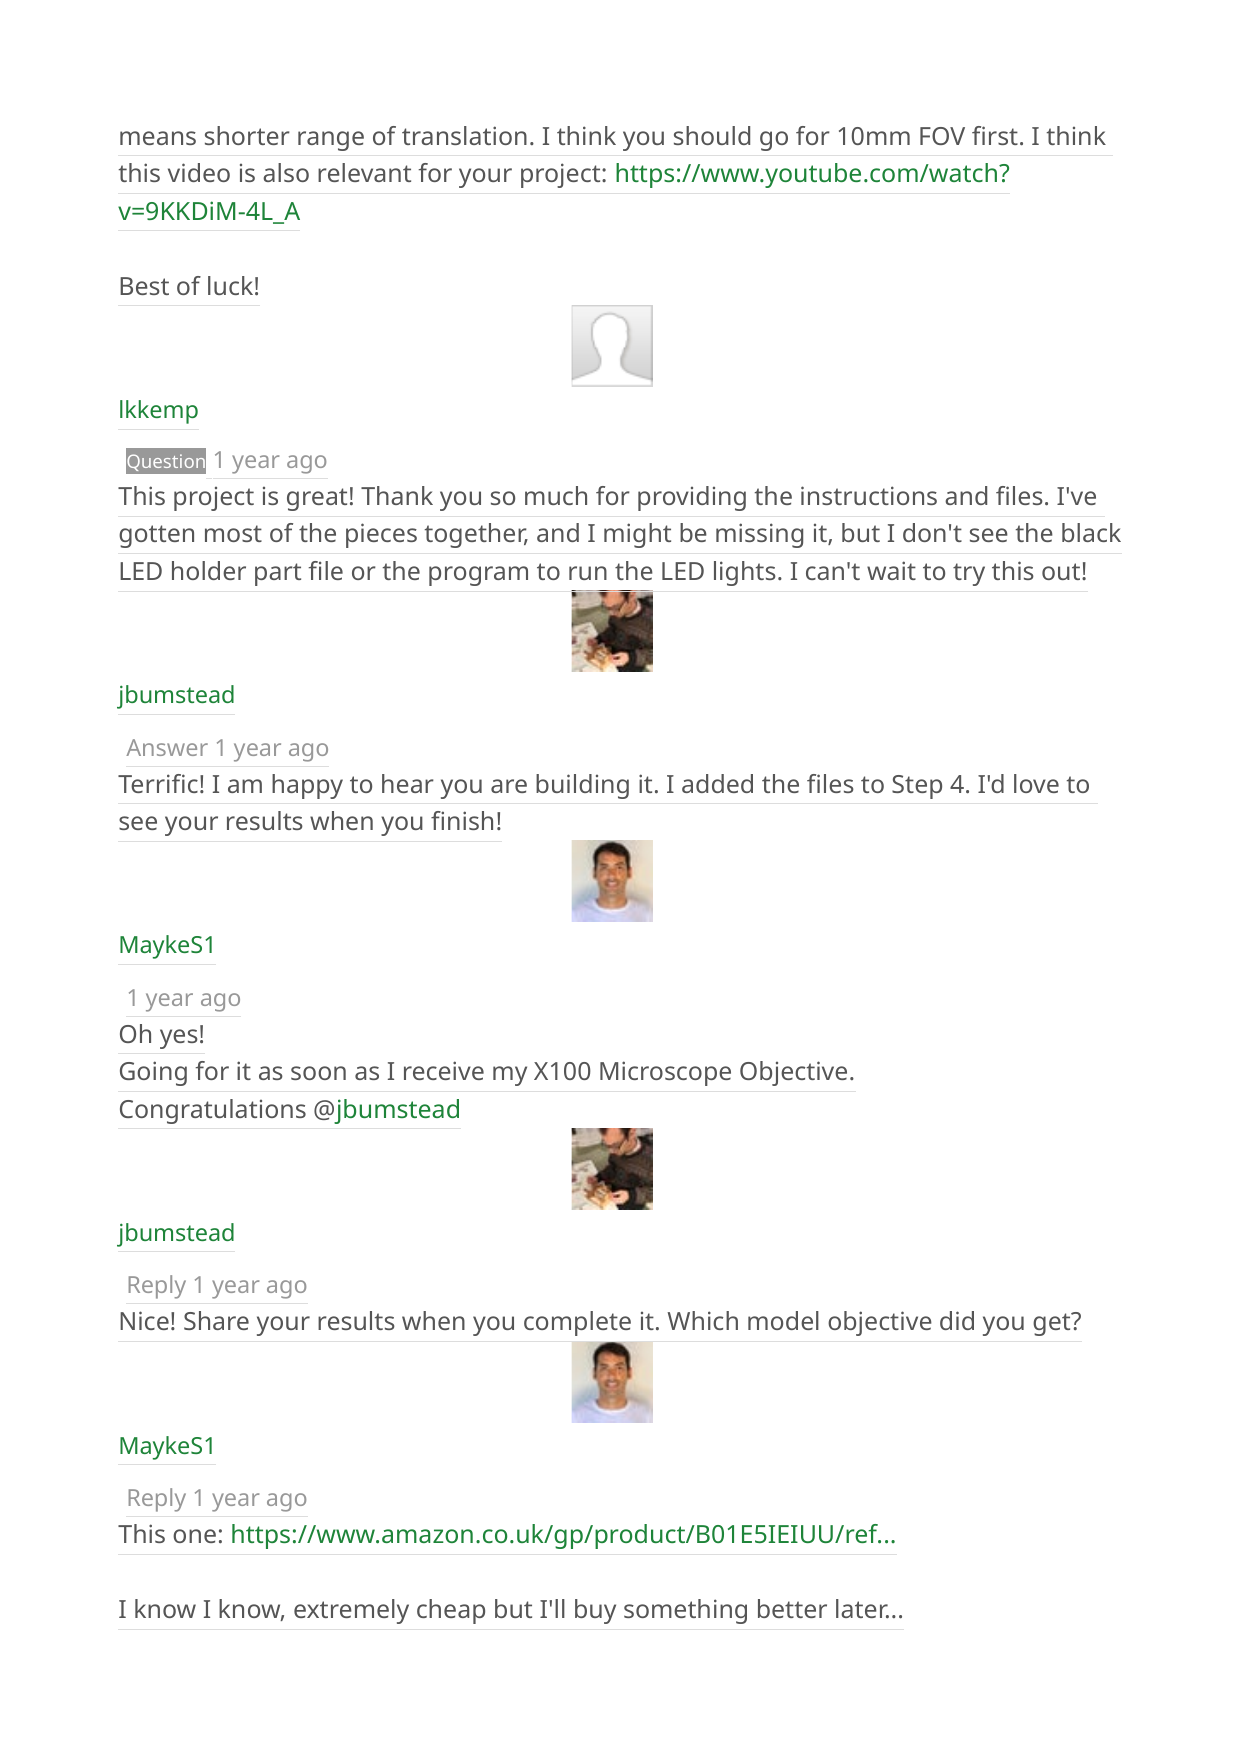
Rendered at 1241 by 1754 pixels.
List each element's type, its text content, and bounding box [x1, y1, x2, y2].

text LED holder part file or the program to run the LED lights. I can't wait to try this out! [118, 554, 1122, 591]
picture [571, 592, 653, 672]
text Nice! Share your results when you complete it. Which model objective did you get? [118, 1303, 1122, 1341]
text 1 year ago [126, 978, 1114, 1016]
picture [571, 1128, 653, 1210]
text MaykeS1 [118, 926, 1114, 964]
text Oh yes! Going for it as soon as I receive my X100 Microscope Objective. Congratulations @jbumstead [118, 1016, 1122, 1128]
text lkkemp [118, 391, 1114, 429]
text Terrific! I am happy to hear you are building it. I added the files to Step 4. I'd love to see your results when you finish! [118, 766, 1122, 841]
picture [571, 840, 653, 922]
text Answer 1 year ago [126, 728, 1114, 766]
text Question 1 year ago [126, 443, 1111, 478]
text This project is great! Thank you so much for providing the instructions and files. I've gotten most of the pieces together, and I might be missing it, but I don't see the black [118, 478, 1122, 553]
text This one: https://www.amazon.co.uk/gp/product/B01E5IEIUU/ref... I know I know, extremely cheap but I'll buy something better later... [118, 1516, 1122, 1629]
text MaykeS1 [118, 1427, 1114, 1464]
text jbumstead [118, 1214, 1114, 1251]
picture [571, 1342, 653, 1423]
text means shorter range of translation. I think you should go for 10mm FOV first. I think this video is also relevant for your project: https://www.youtube.com/watch?v=9KKDiM-4L_A Best of luck! [118, 118, 1122, 306]
picture [571, 305, 653, 387]
text jbumstead [118, 676, 1114, 714]
text Reply 1 year ago [126, 1266, 1114, 1303]
text Reply 1 year ago [126, 1479, 1114, 1516]
